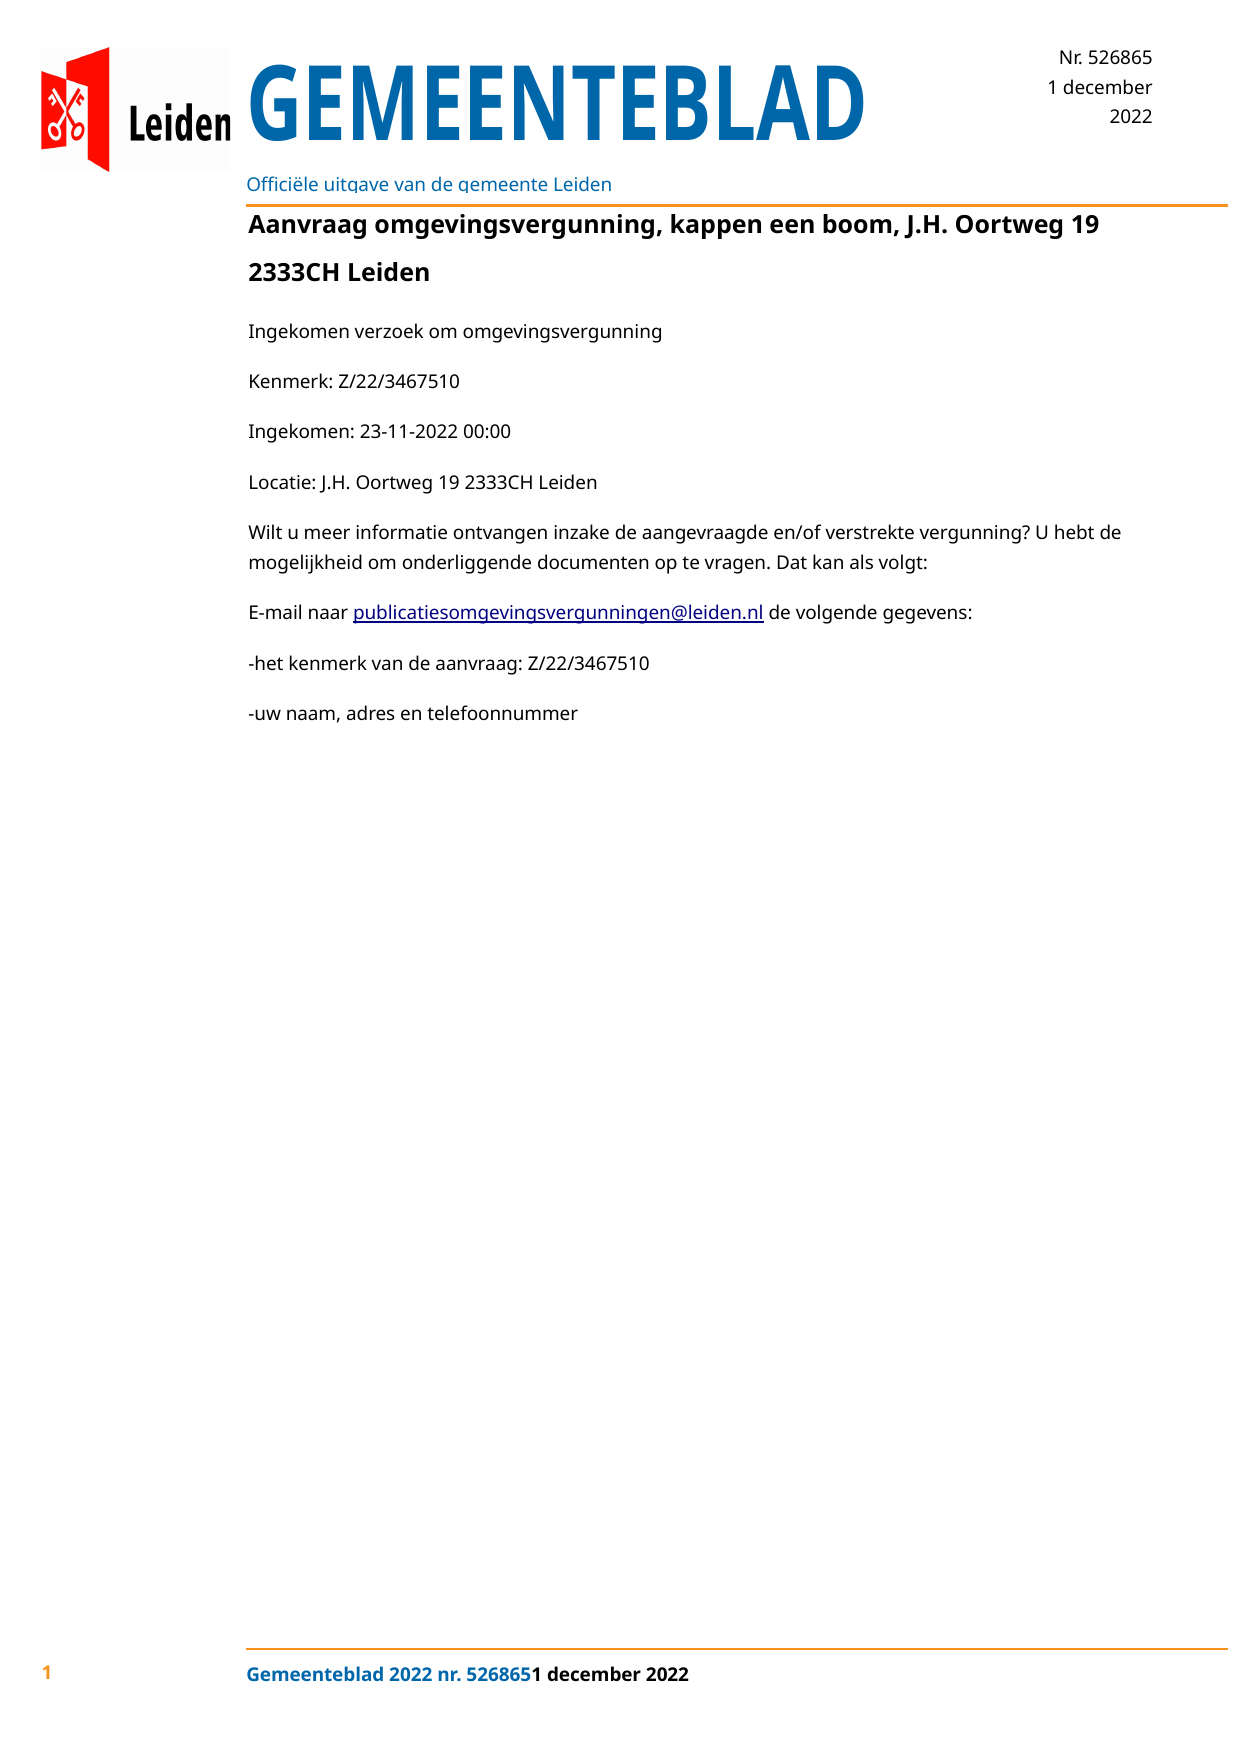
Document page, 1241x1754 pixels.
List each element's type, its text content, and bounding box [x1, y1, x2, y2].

text Wilt u meer informatie ontvangen inzake de aangevraagde en/of verstrekte vergunning? U hebt de mogelijkheid om onderliggende documenten op te vragen. Dat kan als volgt: [248, 519, 1152, 575]
text Ingekomen verzoek om omgevingsvergunning [248, 318, 1152, 344]
text E-mail naar publicatiesomgevingsvergunningen@leiden.nl de volgende gegevens: [248, 599, 1152, 625]
picture [41, 47, 231, 172]
text -uw naam, adres en telefoonnummer [248, 700, 1152, 726]
text Aanvraag omgevingsvergunning, kappen een boom, J.H. Oortweg 19 2333CH Leiden [248, 207, 1152, 288]
text Ingekomen: 23-11-2022 00:00 [248, 419, 1152, 444]
text Locatie: J.H. Oortweg 19 2333CH Leiden [248, 469, 1152, 495]
text Kenmerk: Z/22/3467510 [248, 368, 1152, 394]
text -het kenmerk van de aanvraag: Z/22/3467510 [248, 650, 1152, 676]
